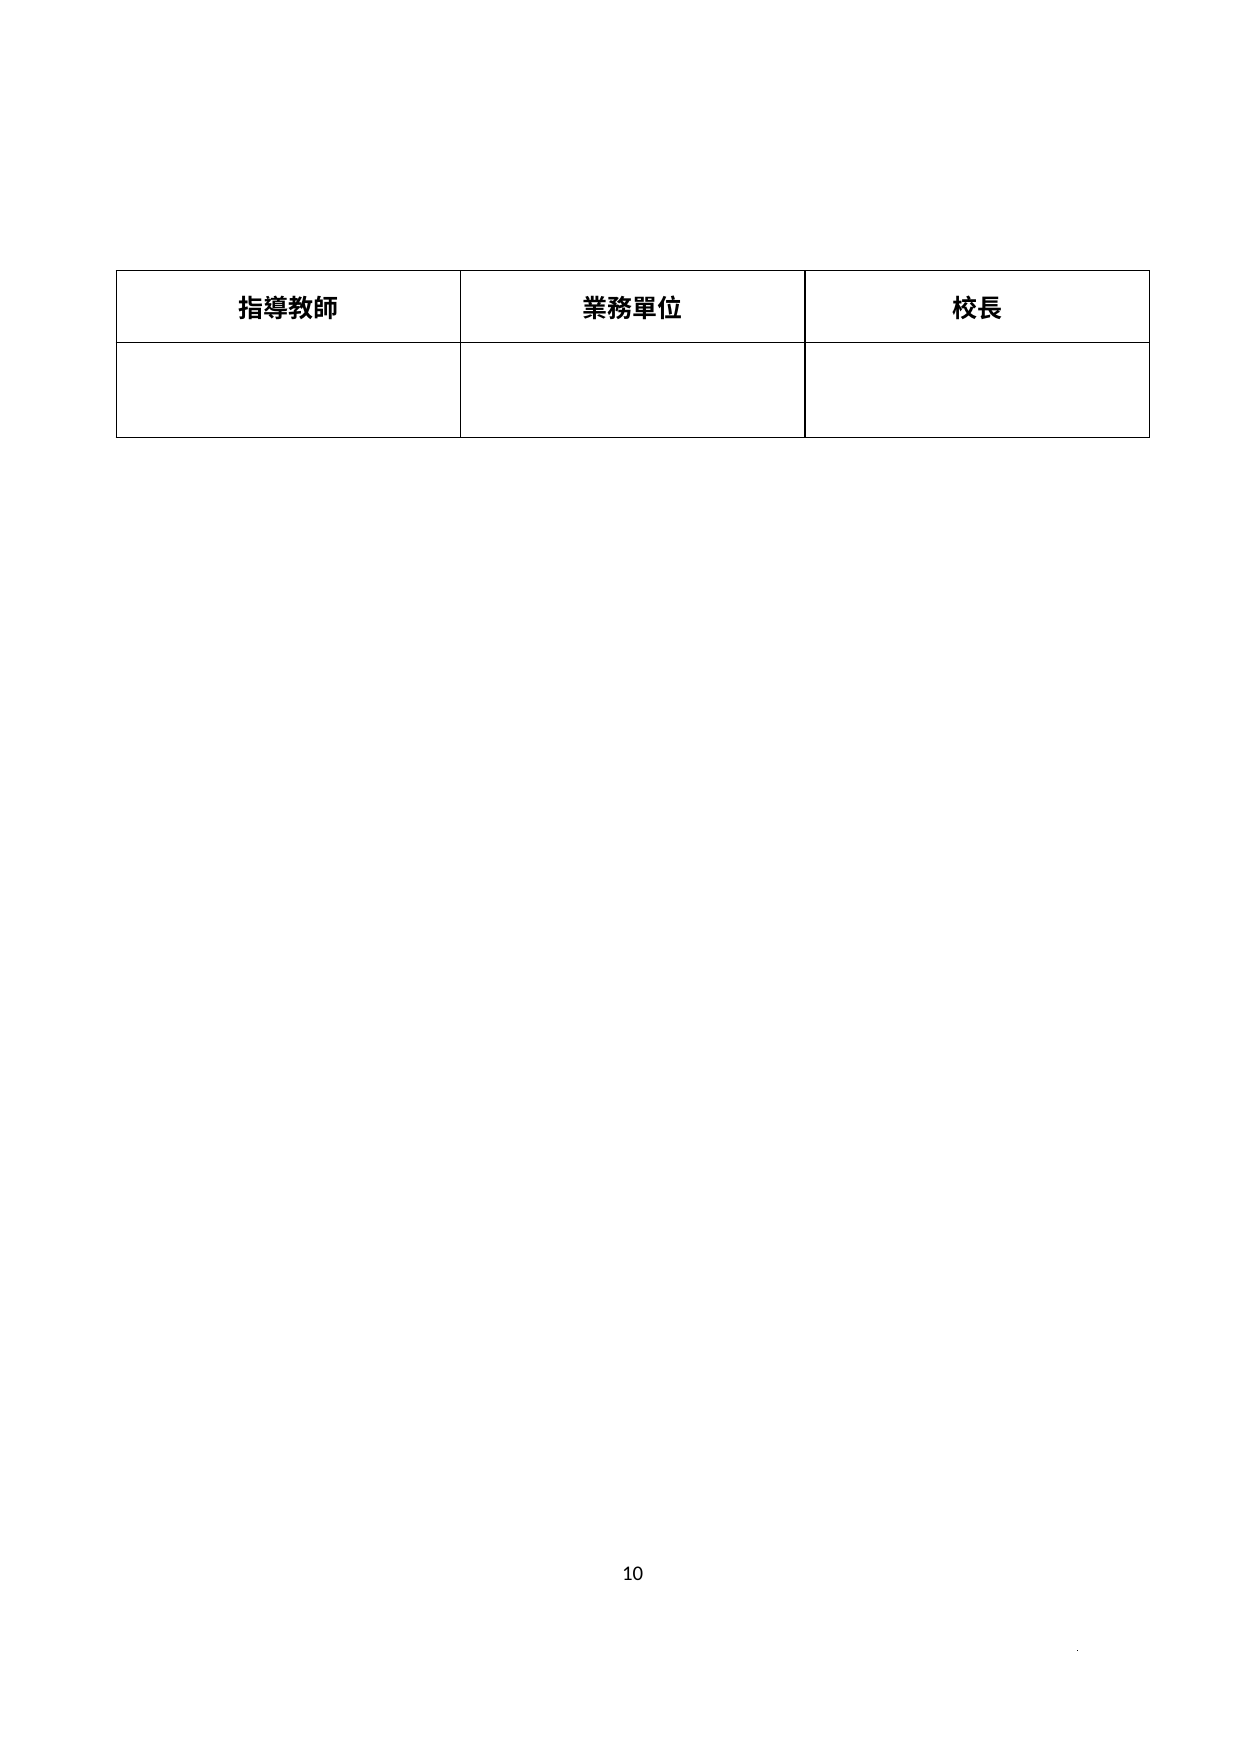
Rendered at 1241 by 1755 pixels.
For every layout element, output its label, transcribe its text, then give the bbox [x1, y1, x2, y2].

table_cell [461, 343, 804, 437]
table_cell 業務單位 [461, 271, 804, 342]
table_cell [806, 343, 1149, 437]
table_cell 指導教師 [117, 271, 460, 342]
table_cell [117, 343, 460, 437]
table_cell 校長 [806, 271, 1149, 342]
